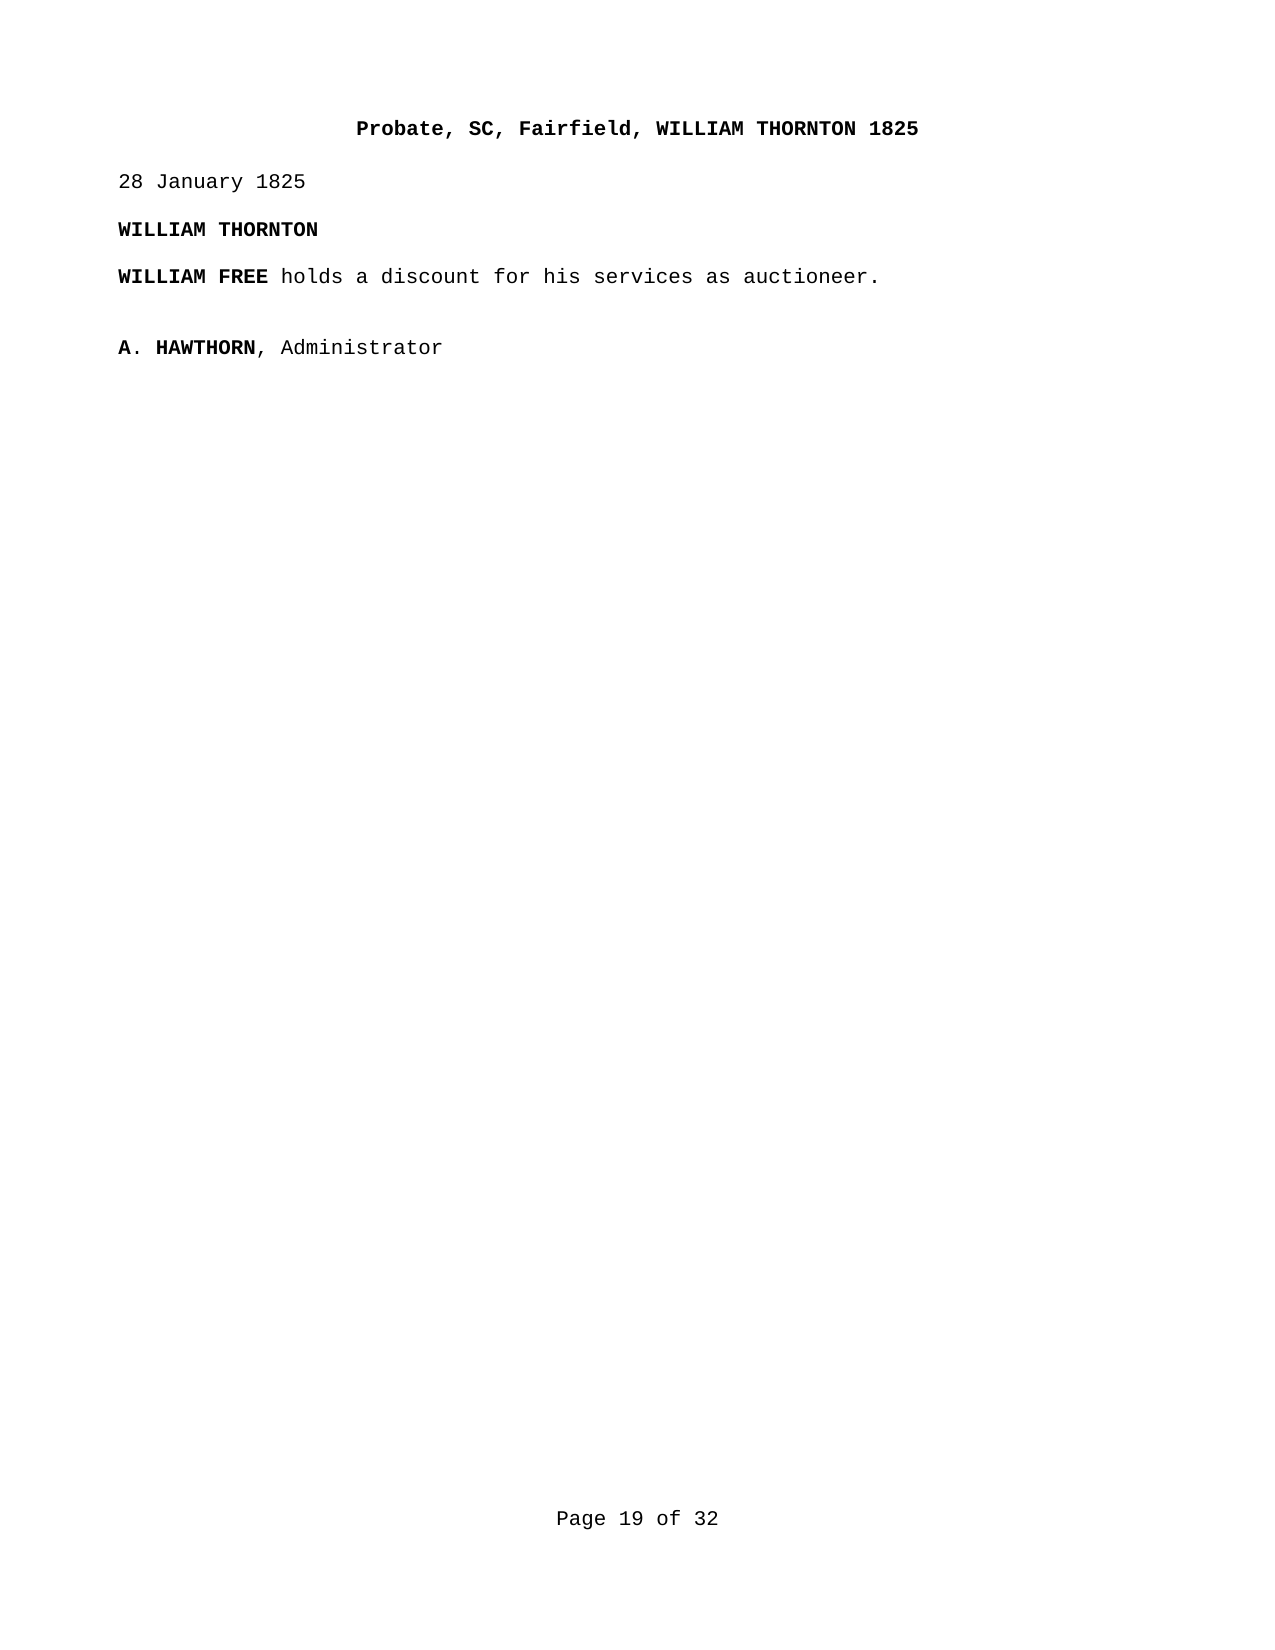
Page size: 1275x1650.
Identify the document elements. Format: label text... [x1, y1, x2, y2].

text William Thornton [118, 218, 1157, 242]
text A. Hawthorn, Administrator [118, 337, 1157, 360]
text 28 January 1825 [118, 171, 1157, 195]
text William Free holds a discount for his services as auctioneer. [118, 266, 1157, 289]
